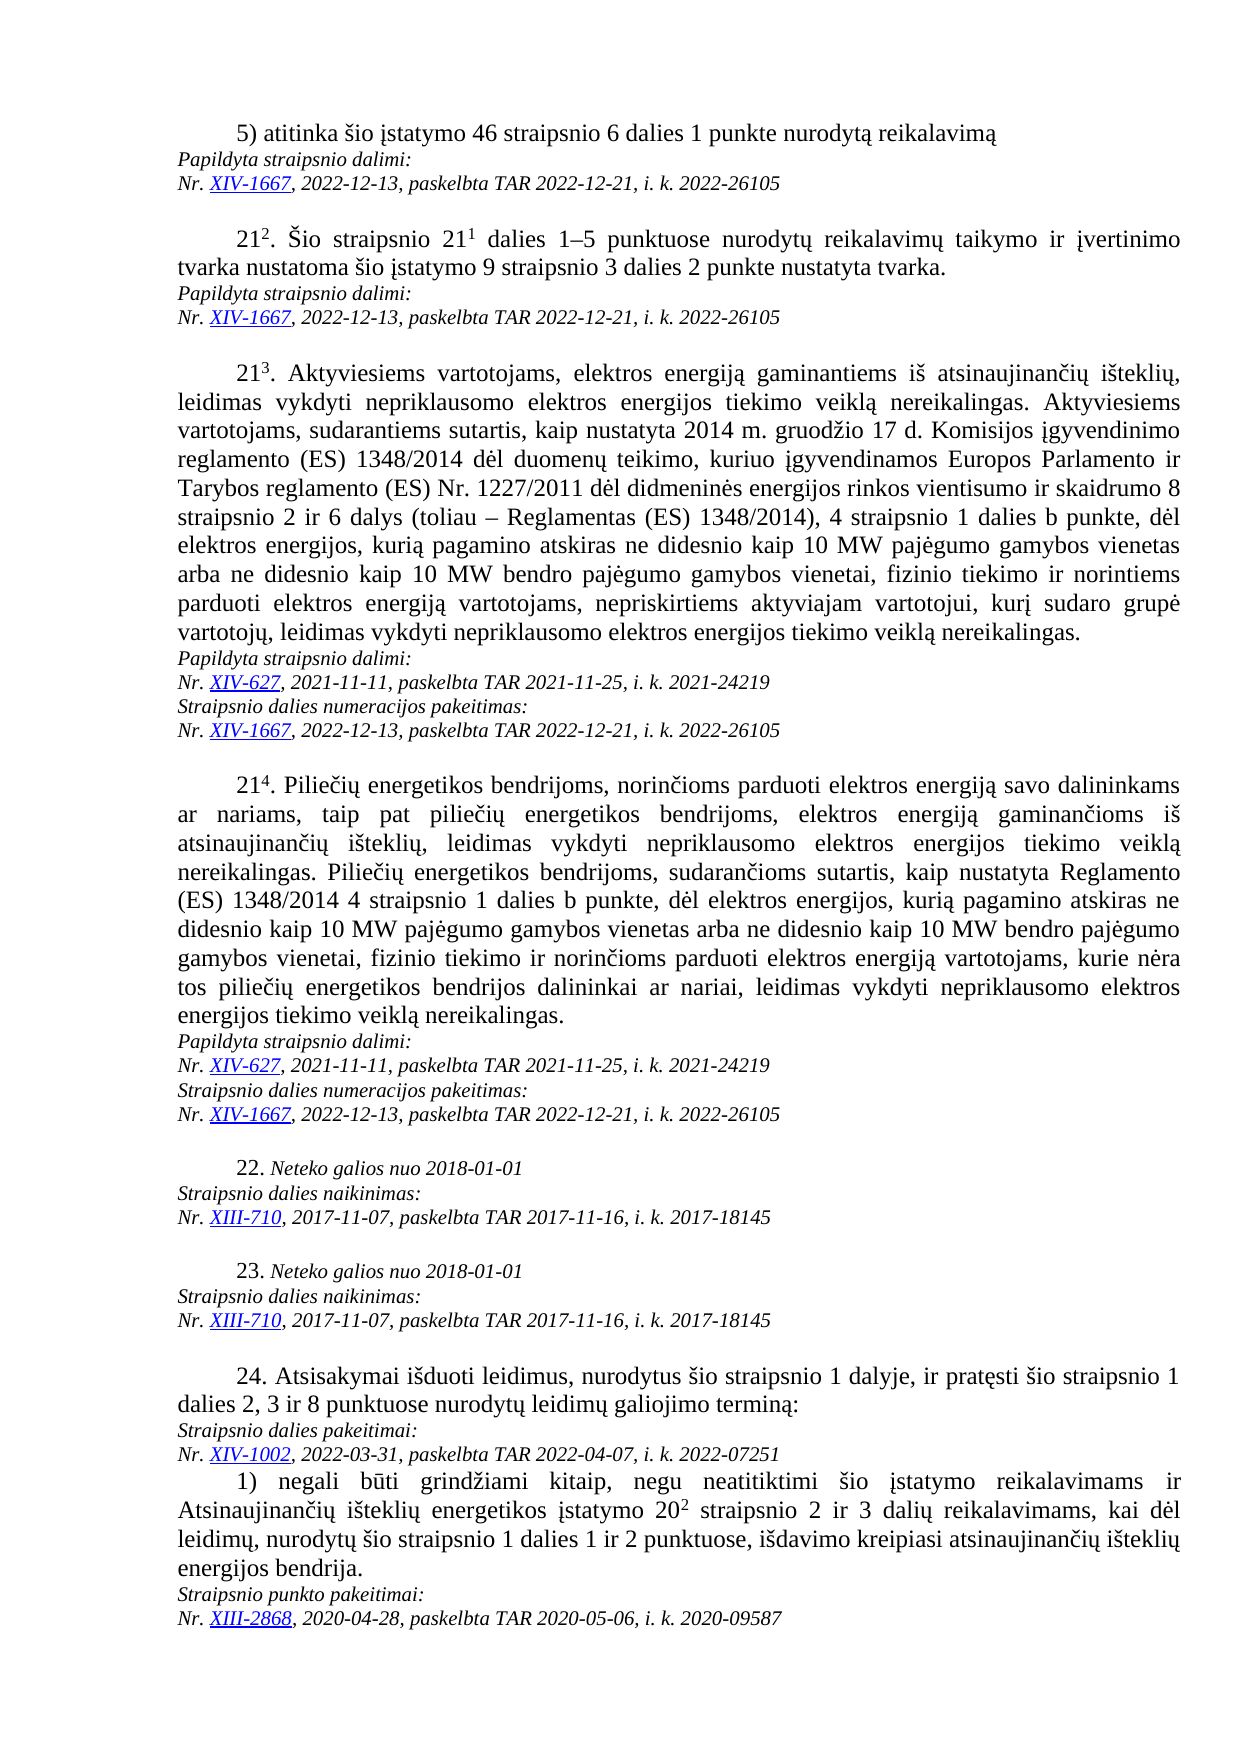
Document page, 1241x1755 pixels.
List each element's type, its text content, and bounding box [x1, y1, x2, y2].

text Papildyta straipsnio dalimi: [177, 1029, 1181, 1053]
text 22. Neteko galios nuo 2018-01-01 [177, 1154, 1181, 1181]
text Straipsnio dalies numeracijos pakeitimas: [177, 1077, 1181, 1102]
text Nr. XIV-1667, 2022-12-13, paskelbta TAR 2022-12-21, i. k. 2022-26105 [177, 305, 1181, 329]
text 214. Piliečių energetikos bendrijoms, norinčioms parduoti elektros energiją savo dalininkams ar nariams, taip pat piliečių energetikos bendrijoms, elektros energiją gaminančioms iš atsinaujinančių išteklių, leidimas vykdyti nepriklausomo elektros energijos tiekimo veiklą nereikalingas. Piliečių energetikos bendrijoms, sudarančioms sutartis, kaip nustatyta Reglamento (ES) 1348/2014 4 straipsnio 1 dalies b punkte, dėl elektros energijos, kurią pagamino atskiras ne didesnio kaip 10 MW pajėgumo gamybos vienetas arba ne didesnio kaip 10 MW bendro pajėgumo gamybos vienetai, fizinio tiekimo ir norinčioms parduoti elektros energiją vartotojams, kurie nėra tos piliečių energetikos bendrijos dalininkai ar nariai, leidimas vykdyti nepriklausomo elektros energijos tiekimo veiklą nereikalingas. [177, 771, 1181, 1029]
text Nr. XIII-710, 2017-11-07, paskelbta TAR 2017-11-16, i. k. 2017-18145 [177, 1205, 1181, 1229]
text 213. Aktyviesiems vartotojams, elektros energiją gaminantiems iš atsinaujinančių išteklių, leidimas vykdyti nepriklausomo elektros energijos tiekimo veiklą nereikalingas. Aktyviesiems vartotojams, sudarantiems sutartis, kaip nustatyta 2014 m. gruodžio 17 d. Komisijos įgyvendinimo reglamento (ES) 1348/2014 dėl duomenų teikimo, kuriuo įgyvendinamos Europos Parlamento ir Tarybos reglamento (ES) Nr. 1227/2011 dėl didmeninės energijos rinkos vientisumo ir skaidrumo 8 straipsnio 2 ir 6 dalys (toliau – Reglamentas (ES) 1348/2014), 4 straipsnio 1 dalies b punkte, dėl elektros energijos, kurią pagamino atskiras ne didesnio kaip 10 MW pajėgumo gamybos vienetas arba ne didesnio kaip 10 MW bendro pajėgumo gamybos vienetai, fizinio tiekimo ir norintiems parduoti elektros energiją vartotojams, nepriskirtiems aktyviajam vartotojui, kurį sudaro grupė vartotojų, leidimas vykdyti nepriklausomo elektros energijos tiekimo veiklą nereikalingas. [177, 358, 1181, 646]
text Papildyta straipsnio dalimi: [177, 281, 1181, 305]
text Papildyta straipsnio dalimi: [177, 147, 1181, 171]
text Nr. XIV-1667, 2022-12-13, paskelbta TAR 2022-12-21, i. k. 2022-26105 [177, 718, 1181, 742]
text Papildyta straipsnio dalimi: [177, 646, 1181, 670]
text 5) atitinka šio įstatymo 46 straipsnio 6 dalies 1 punkte nurodytą reikalavimą [177, 118, 1181, 147]
text Nr. XIV-1667, 2022-12-13, paskelbta TAR 2022-12-21, i. k. 2022-26105 [177, 1102, 1181, 1126]
text Nr. XIII-2868, 2020-04-28, paskelbta TAR 2020-05-06, i. k. 2020-09587 [177, 1606, 1181, 1629]
text Straipsnio dalies pakeitimai: [177, 1418, 1181, 1442]
text Straipsnio dalies numeracijos pakeitimas: [177, 694, 1181, 718]
text Nr. XIV-1667, 2022-12-13, paskelbta TAR 2022-12-21, i. k. 2022-26105 [177, 171, 1181, 195]
text Straipsnio dalies naikinimas: [177, 1284, 1181, 1308]
text 1) negali būti grindžiami kitaip, negu neatitiktimi šio įstatymo reikalavimams ir Atsinaujinančių išteklių energetikos įstatymo 202 straipsnio 2 ir 3 dalių reikalavimams, kai dėl leidimų, nurodytų šio straipsnio 1 dalies 1 ir 2 punktuose, išdavimo kreipiasi atsinaujinančių išteklių energijos bendrija. [177, 1466, 1181, 1581]
text Nr. XIV-627, 2021-11-11, paskelbta TAR 2021-11-25, i. k. 2021-24219 [177, 1053, 1181, 1077]
text 24. Atsisakymai išduoti leidimus, nurodytus šio straipsnio 1 dalyje, ir pratęsti šio straipsnio 1 dalies 2, 3 ir 8 punktuose nurodytų leidimų galiojimo terminą: [177, 1361, 1181, 1418]
text Straipsnio dalies naikinimas: [177, 1181, 1181, 1205]
text Nr. XIV-627, 2021-11-11, paskelbta TAR 2021-11-25, i. k. 2021-24219 [177, 670, 1181, 694]
text Nr. XIV-1002, 2022-03-31, paskelbta TAR 2022-04-07, i. k. 2022-07251 [177, 1442, 1181, 1466]
text Nr. XIII-710, 2017-11-07, paskelbta TAR 2017-11-16, i. k. 2017-18145 [177, 1308, 1181, 1332]
text Straipsnio punkto pakeitimai: [177, 1581, 1181, 1606]
text 23. Neteko galios nuo 2018-01-01 [177, 1258, 1181, 1284]
text 212. Šio straipsnio 211 dalies 1–5 punktuose nurodytų reikalavimų taikymo ir įvertinimo tvarka nustatoma šio įstatymo 9 straipsnio 3 dalies 2 punkte nustatyta tvarka. [177, 224, 1181, 281]
